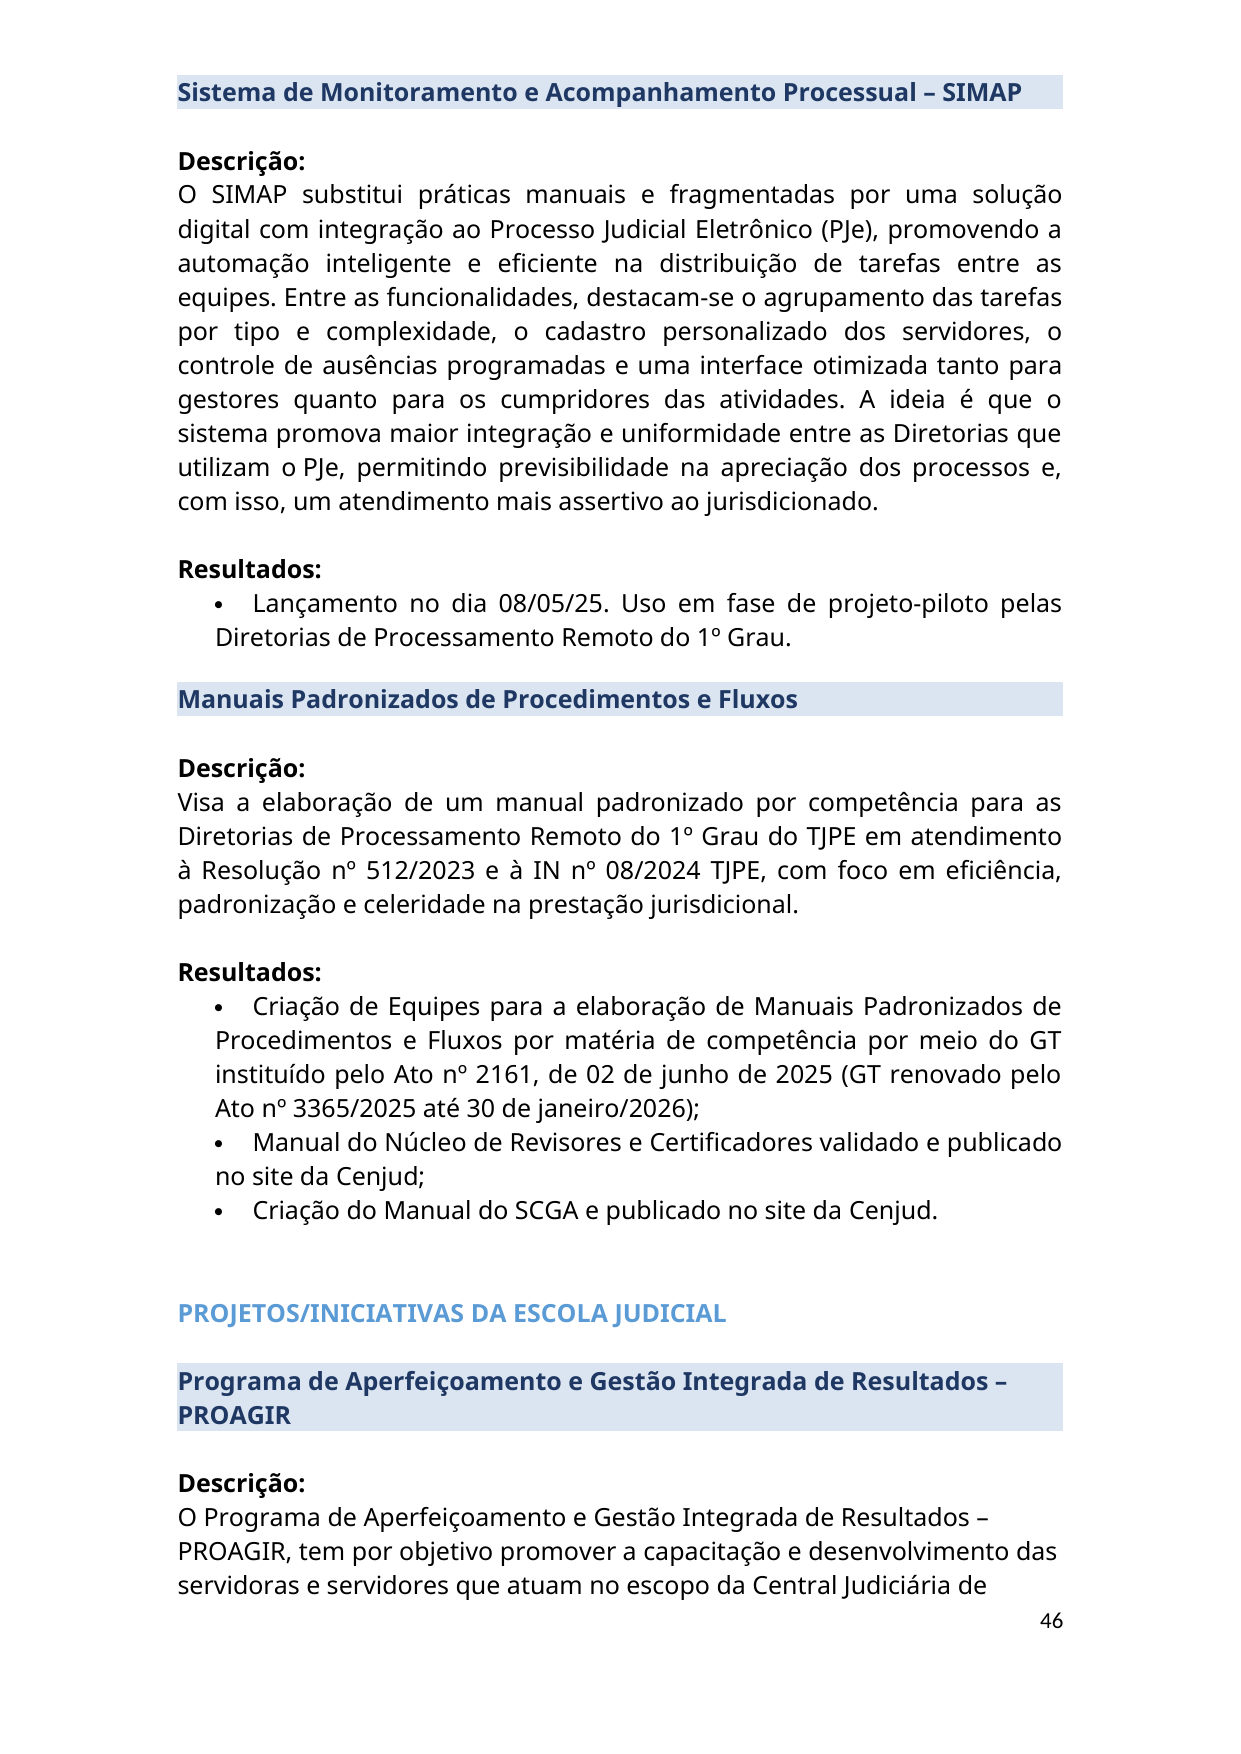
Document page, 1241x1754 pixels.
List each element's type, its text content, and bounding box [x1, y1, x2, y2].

text Resultados: [177, 954, 1063, 989]
text O Programa de Aperfeiçoamento e Gestão Integrada de Resultados – PROAGIR, tem por objetivo promover a capacitação e desenvolvimento das servidoras e servidores que atuam no escopo da Central Judiciária de [177, 1499, 1063, 1602]
text Descrição: [177, 1466, 1063, 1499]
list Criação do Manual do SCGA e publicado no site da Cenjud. [215, 1193, 1063, 1227]
list Criação de Equipes para a elaboração de Manuais Padronizados de Procedimentos e Fluxos por matéria de competência por meio do GT instituído pelo Ato nº 2161, de 02 de junho de 2025 (GT renovado pelo Ato nº 3365/2025 até 30 de janeiro/2026); [215, 989, 1063, 1125]
text O SIMAP substitui práticas manuais e fragmentadas por uma solução digital com integração ao Processo Judicial Eletrônico (PJe), promovendo a automação inteligente e eficiente na distribuição de tarefas entre as equipes. Entre as funcionalidades, destacam-se o agrupamento das tarefas por tipo e complexidade, o cadastro personalizado dos servidores, o controle de ausências programadas e uma interface otimizada tanto para gestores quanto para os cumpridores das atividades. A ideia é que o sistema promova maior integração e uniformidade entre as Diretorias que utilizam o PJe, permitindo previsibilidade na apreciação dos processos e, com isso, um atendimento mais assertivo ao jurisdicionado. [177, 177, 1063, 518]
list Manual do Núcleo de Revisores e Certificadores validado e publicado no site da Cenjud; [215, 1125, 1063, 1193]
text Resultados: [177, 552, 1063, 586]
list Lançamento no dia 08/05/25. Uso em fase de projeto-piloto pelas Diretorias de Processamento Remoto do 1º Grau. [215, 586, 1063, 654]
text Descrição: [177, 143, 1063, 177]
text Manuais Padronizados de Procedimentos e Fluxos [177, 682, 1063, 716]
text Descrição: [177, 750, 1063, 784]
text Visa a elaboração de um manual padronizado por competência para as Diretorias de Processamento Remoto do 1º Grau do TJPE em atendimento à Resolução nº 512/2023 e à IN nº 08/2024 TJPE, com foco em eficiência, padronização e celeridade na prestação jurisdicional. [177, 784, 1063, 921]
text PROJETOS/INICIATIVAS DA ESCOLA JUDICIAL [177, 1295, 1063, 1329]
text Sistema de Monitoramento e Acompanhamento Processual – SIMAP [177, 75, 1063, 109]
text Programa de Aperfeiçoamento e Gestão Integrada de Resultados – PROAGIR [177, 1363, 1063, 1431]
